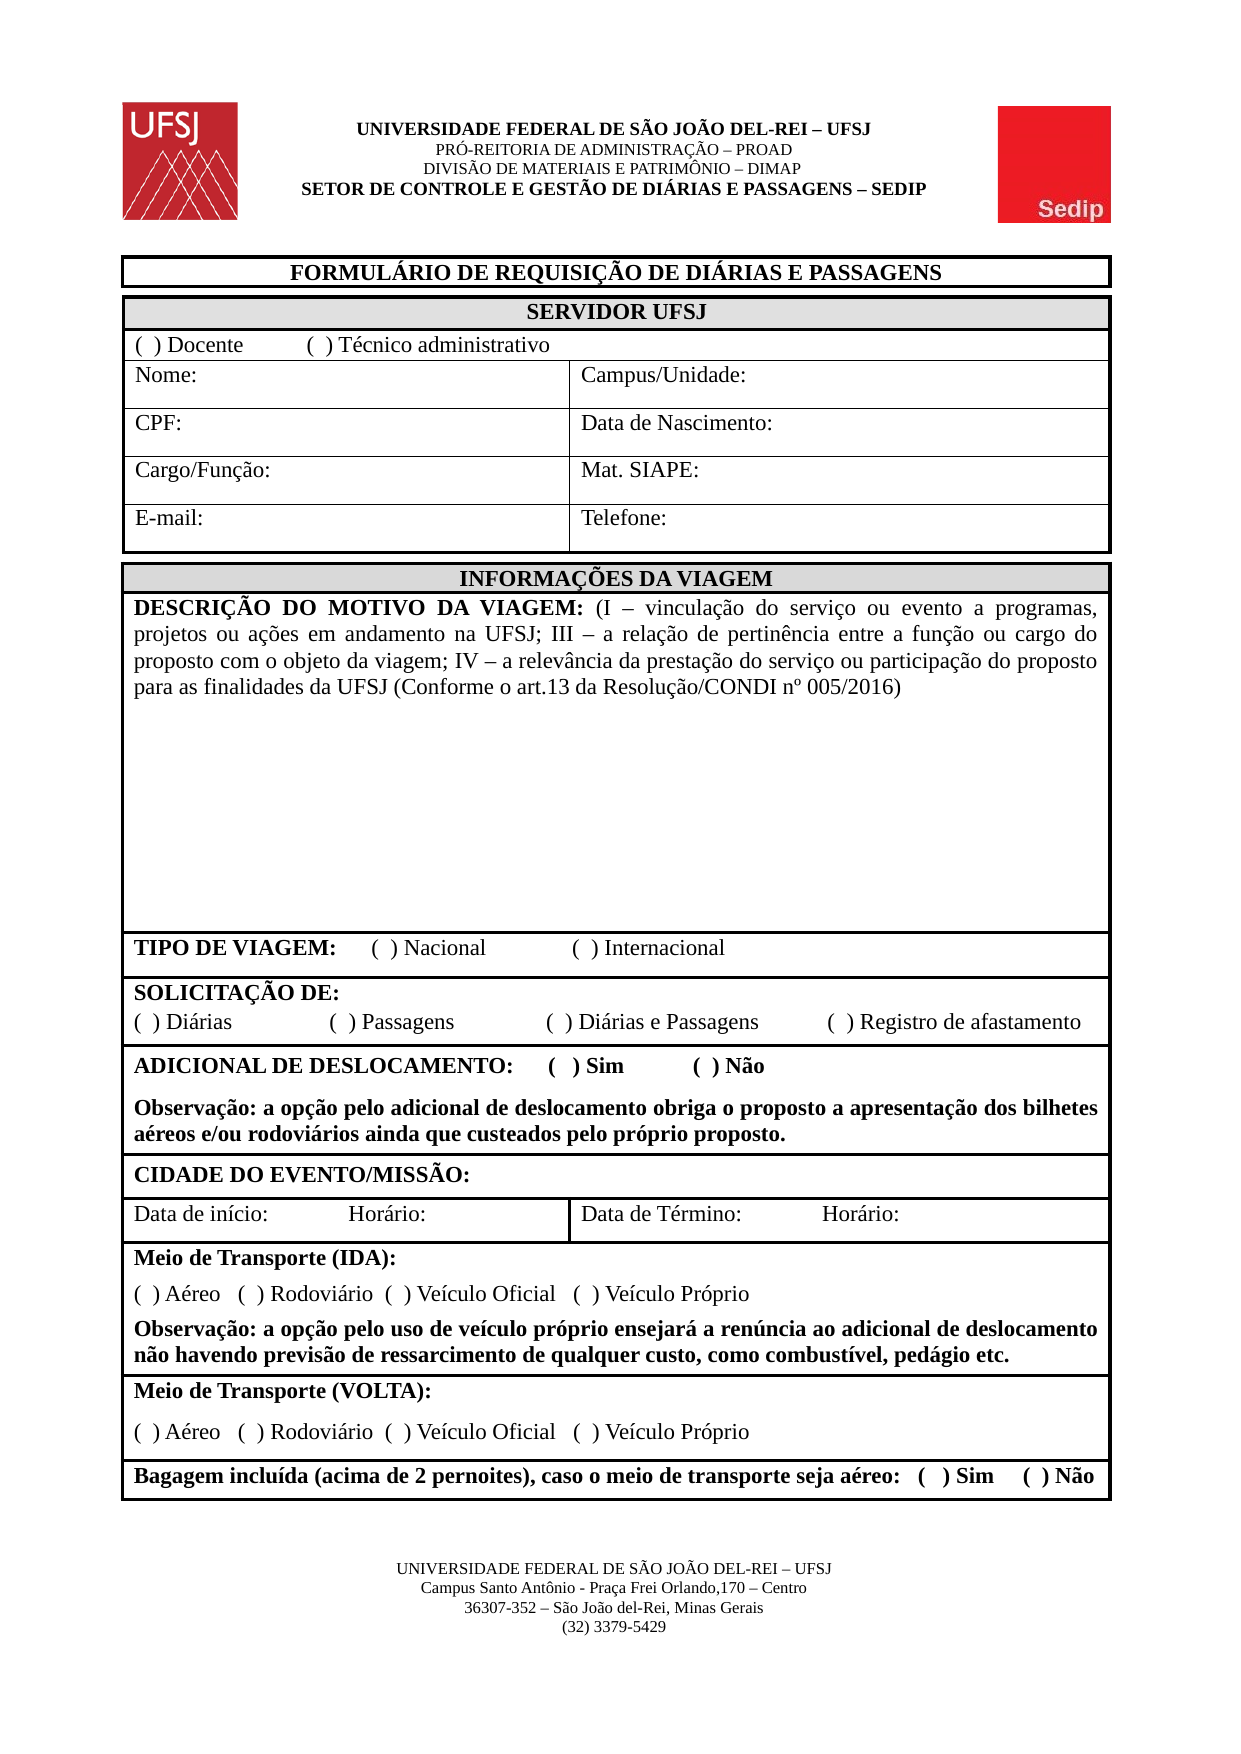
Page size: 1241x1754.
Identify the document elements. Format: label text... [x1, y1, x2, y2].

table_cell Data de Término: Horário: [571, 1200, 1108, 1241]
table_cell Meio de Transporte (VOLTA): ( ) Aéreo ( ) Rodoviário ( ) Veículo Oficial ( ) Veículo Próprio [124, 1377, 1108, 1459]
picture [997, 106, 1112, 223]
table_cell ( ) Docente ( ) Técnico administrativo [125, 331, 1108, 360]
table_cell Campus/Unidade: [570, 361, 1108, 408]
table_cell E-mail: [125, 505, 569, 551]
table_header SERVIDOR UFSJ [125, 299, 1108, 328]
table_cell SOLICITAÇÃO DE: ( ) Diárias ( ) Passagens ( ) Diárias e Passagens ( ) Registro de afastamento [124, 979, 1108, 1043]
table_cell DESCRIÇÃO DO MOTIVO DA VIAGEM: (I – vinculação do serviço ou evento a programas, projetos ou ações em andamento na UFSJ; III – a relação de pertinência entre a função ou cargo do proposto com o objeto da viagem; IV – a relevância da prestação do serviço ou participação do proposto para as finalidades da UFSJ (Conforme o art.13 da Resolução/CONDI nº 005/2016) [124, 594, 1108, 931]
table_cell Data de Nascimento: [570, 409, 1108, 456]
table_cell Bagagem incluída (acima de 2 pernoites), caso o meio de transporte seja aéreo: ( ) Sim ( ) Não [124, 1462, 1108, 1498]
table_cell CIDADE DO EVENTO/MISSÃO: [124, 1156, 1108, 1197]
table_cell Telefone: [570, 505, 1108, 551]
table_cell TIPO DE VIAGEM: ( ) Nacional ( ) Internacional [124, 934, 1108, 976]
table_cell CPF: [125, 409, 569, 456]
picture [122, 102, 238, 220]
table_cell Meio de Transporte (IDA): ( ) Aéreo ( ) Rodoviário ( ) Veículo Oficial ( ) Veículo Próprio Observação: a opção pelo uso de veículo próprio ensejará a renúncia ao adicional de deslocamento não havendo previsão de ressarcimento de qualquer custo, como combustível, pedágio etc. [124, 1244, 1108, 1373]
table_cell ADICIONAL DE DESLOCAMENTO: ( ) Sim ( ) Não Observação: a opção pelo adicional de deslocamento obriga o proposto a apresentação dos bilhetes aéreos e/ou rodoviários ainda que custeados pelo próprio proposto. [124, 1047, 1108, 1152]
table_cell Data de início: Horário: [124, 1200, 568, 1241]
table_header INFORMAÇÕES DA VIAGEM [124, 565, 1108, 591]
table_cell Mat. SIAPE: [570, 457, 1108, 503]
table_header FORMULÁRIO DE REQUISIÇÃO DE DIÁRIAS E PASSAGENS [124, 259, 1108, 285]
table_cell Nome: [125, 361, 569, 408]
table_cell Cargo/Função: [125, 457, 569, 503]
